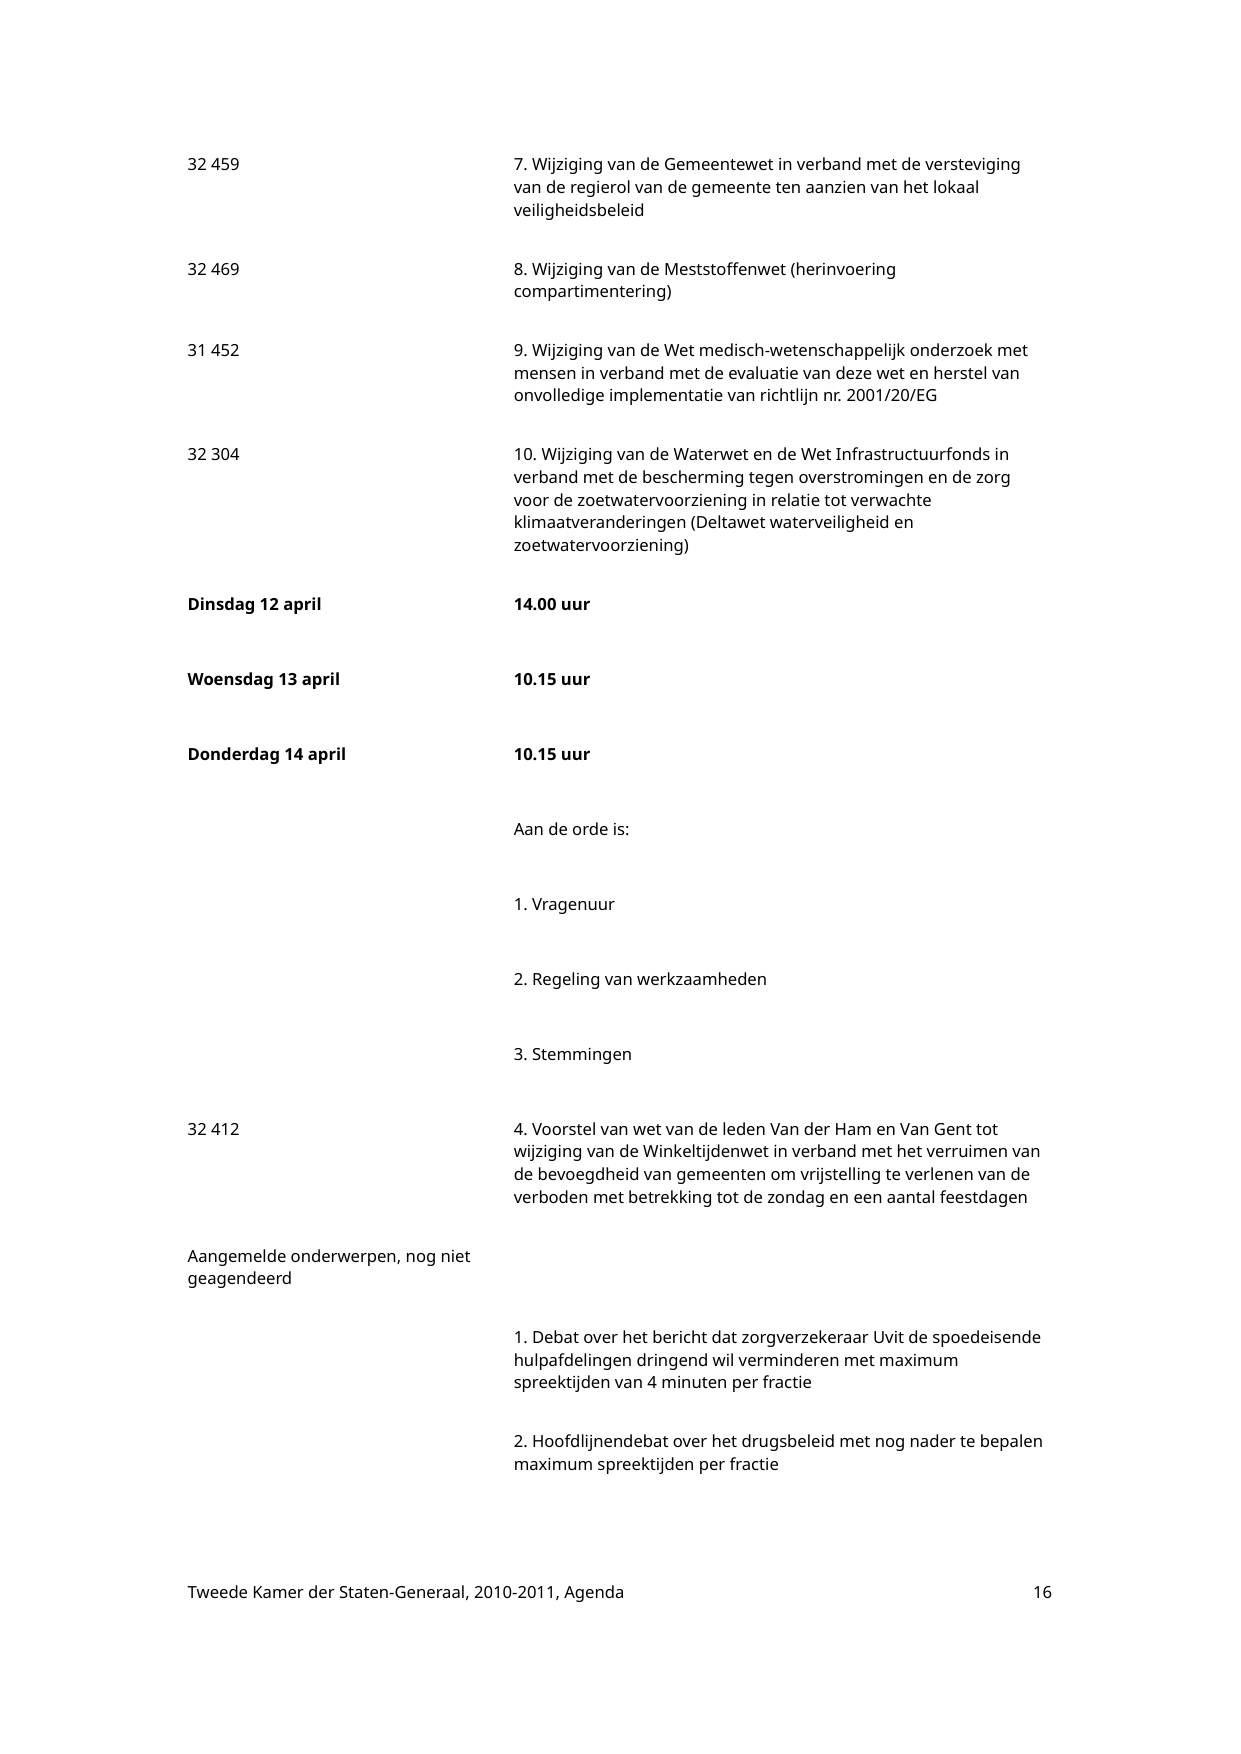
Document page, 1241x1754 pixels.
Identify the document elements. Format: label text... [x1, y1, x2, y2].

table_cell [490, 1114, 510, 1241]
table_cell Woensdag 13 april [188, 664, 490, 739]
table_cell [490, 814, 510, 889]
table_cell 32 412 [188, 1114, 490, 1241]
table_cell [510, 1241, 1053, 1323]
table_cell 3. Stemmingen [510, 1039, 1053, 1114]
table_cell [490, 150, 510, 254]
table_cell [490, 1323, 510, 1427]
table_cell 1. Debat over het bericht dat zorgverzekeraar Uvit de spoedeisende hulpafdelingen dringend wil verminderen met maximum spreektijden van 4 minuten per fractie [510, 1323, 1053, 1427]
table_cell [490, 889, 510, 964]
table_cell 4. Voorstel van wet van de leden Van der Ham en Van Gent tot wijziging van de Winkeltijdenwet in verband met het verruimen van de bevoegdheid van gemeenten om vrijstelling te verlenen van de verboden met betrekking tot de zondag en een aantal feestdagen [510, 1114, 1053, 1241]
table_cell 10.15 uur [510, 739, 1053, 814]
table_cell [188, 1427, 490, 1508]
table_cell [490, 1427, 510, 1508]
table_header [490, 589, 510, 664]
table_cell 10. Wijziging van de Waterwet en de Wet Infrastructuurfonds in verband met de bescherming tegen overstromingen en de zorg voor de zoetwatervoorziening in relatie tot verwachte klimaatveranderingen (Deltawet waterveiligheid en zoetwatervoorziening) [510, 440, 1053, 589]
table_cell [490, 440, 510, 589]
table_cell [188, 1039, 490, 1114]
table_cell 10.15 uur [510, 664, 1053, 739]
table_cell 32 304 [188, 440, 490, 589]
table_cell 8. Wijziging van de Meststoffenwet (herinvoering compartimentering) [510, 254, 1053, 336]
table_cell 7. Wijziging van de Gemeentewet in verband met de versteviging van de regierol van de gemeente ten aanzien van het lokaal veiligheidsbeleid [510, 150, 1053, 254]
table_cell Donderdag 14 april [188, 739, 490, 814]
table_cell Aan de orde is: [510, 814, 1053, 889]
table_cell Aangemelde onderwerpen, nog niet geagendeerd [188, 1241, 490, 1323]
table_cell 31 452 [188, 336, 490, 440]
table_cell [188, 1323, 490, 1427]
table_cell 1. Vragenuur [510, 889, 1053, 964]
table_cell [490, 1241, 510, 1323]
table_cell [490, 739, 510, 814]
table_cell [490, 664, 510, 739]
table_cell [188, 964, 490, 1039]
table_cell [490, 254, 510, 336]
table_cell 32 459 [188, 150, 490, 254]
table_header 14.00 uur [510, 589, 1053, 664]
table_cell [188, 814, 490, 889]
table_cell [188, 889, 490, 964]
table_cell [490, 964, 510, 1039]
table_cell 9. Wijziging van de Wet medisch-wetenschappelijk onderzoek met mensen in verband met de evaluatie van deze wet en herstel van onvolledige implementatie van richtlijn nr. 2001/20/EG [510, 336, 1053, 440]
table_cell [490, 1039, 510, 1114]
table_cell 2. Regeling van werkzaamheden [510, 964, 1053, 1039]
table_header Dinsdag 12 april [188, 589, 490, 664]
table_cell 32 469 [188, 254, 490, 336]
table_cell 2. Hoofdlijnendebat over het drugsbeleid met nog nader te bepalen maximum spreektijden per fractie [510, 1427, 1053, 1508]
table_cell [490, 336, 510, 440]
